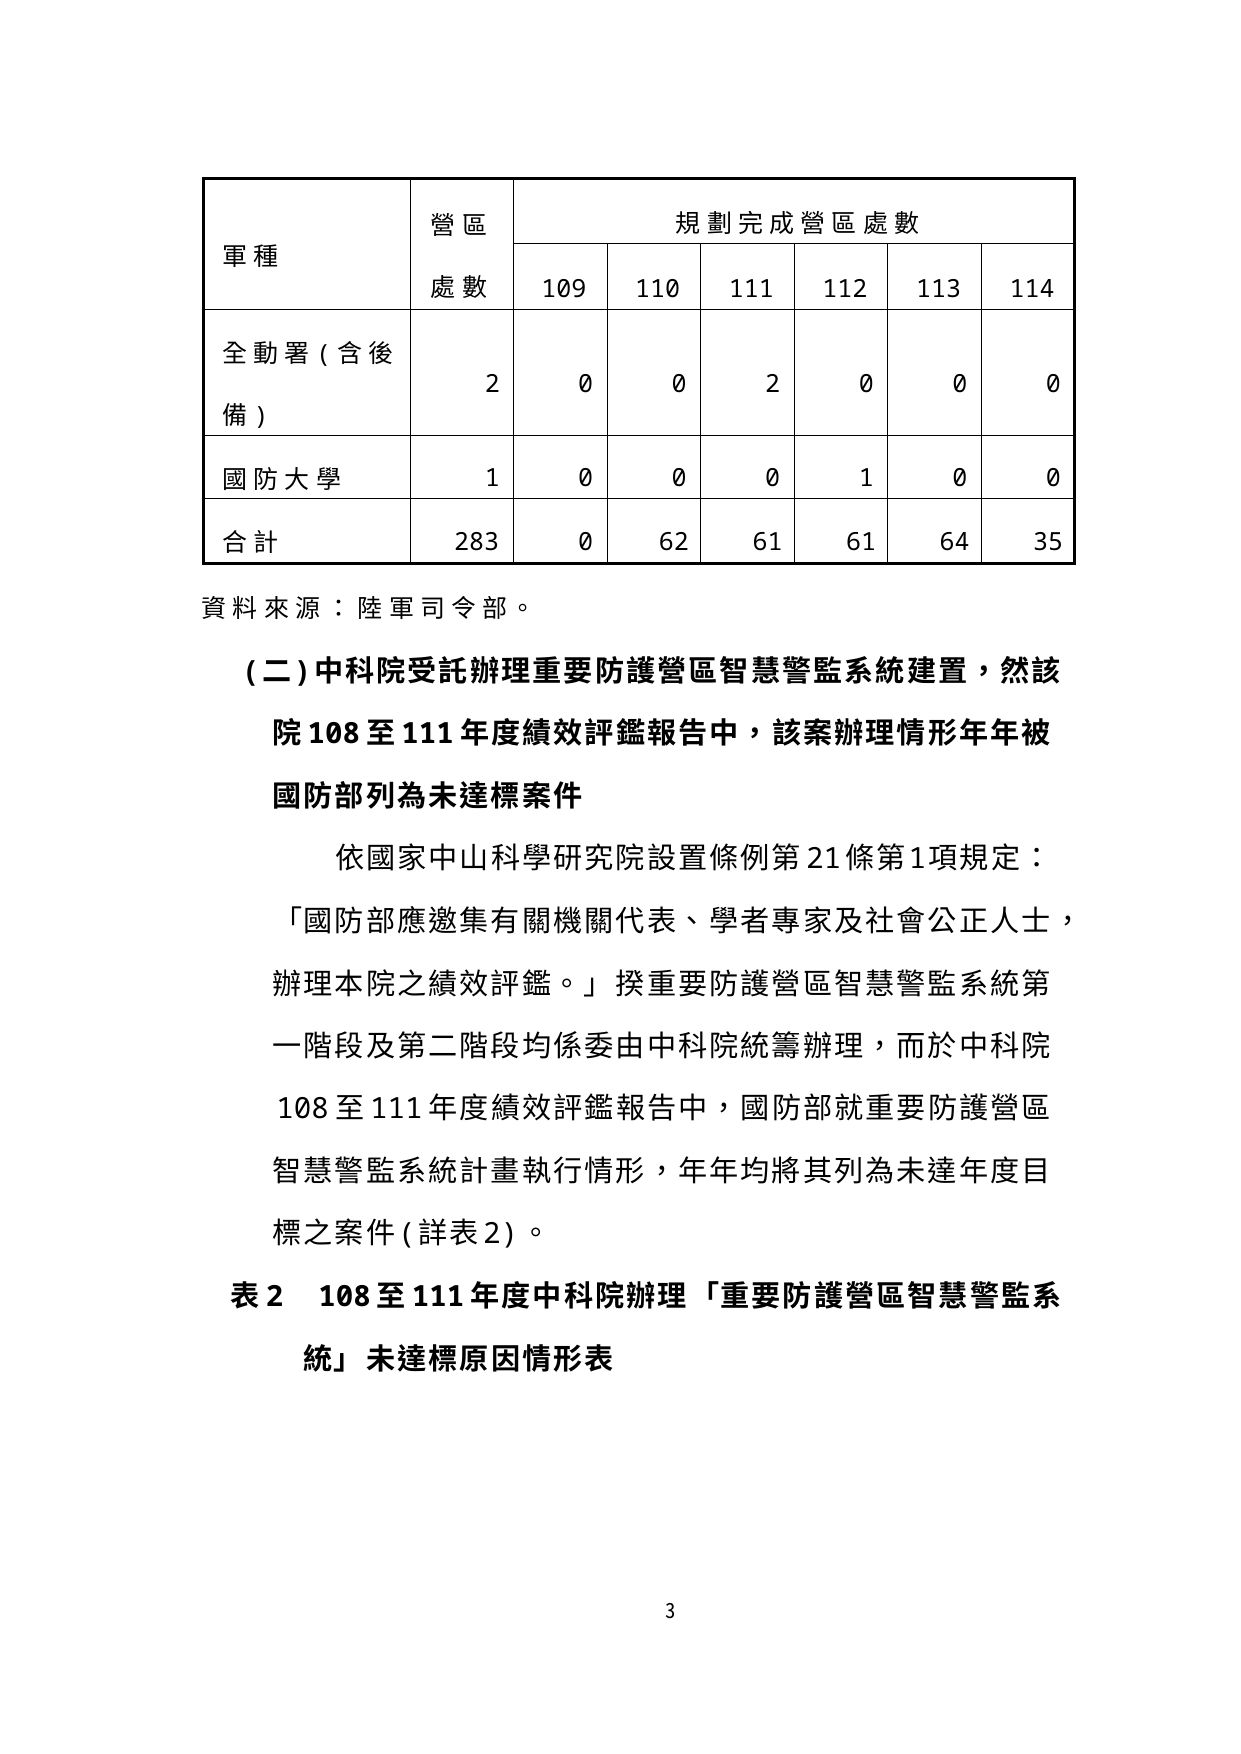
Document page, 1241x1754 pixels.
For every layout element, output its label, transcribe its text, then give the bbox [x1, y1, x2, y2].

text 表2 108至111年度中科院辦理「重要防護營區智慧警監系統」未達標原因情形表 [222, 1252, 1063, 1377]
table_cell 0 [701, 436, 794, 498]
table_cell 合計 [205, 499, 410, 562]
table_cell 61 [795, 499, 887, 562]
table_cell 64 [888, 499, 981, 562]
table_header 軍種 [205, 180, 410, 308]
table_cell 62 [608, 499, 700, 562]
table_cell 0 [608, 436, 700, 498]
text 依國家中山科學研究院設置條例第21條第1項規定：「國防部應邀集有關機關代表、學者專家及社會公正人士，辦理本院之績效評鑑。」揆重要防護營區智慧警監系統第一階段及第二階段均係委由中科院統籌辦理，而於中科院108至111年度績效評鑑報告中，國防部就重要防護營區智慧警監系統計畫執行情形，年年均將其列為未達年度目標之案件(詳表2)。 [266, 815, 1063, 1252]
table_cell 114 [982, 244, 1073, 308]
table_cell 283 [411, 499, 513, 562]
table_cell 2 [411, 310, 513, 434]
table_header 營區處數 [411, 180, 513, 308]
table_cell 111 [701, 244, 794, 308]
table_cell 0 [888, 310, 981, 434]
table_cell 0 [608, 310, 700, 434]
table_cell 113 [888, 244, 981, 308]
table_cell 1 [411, 436, 513, 498]
table_cell 0 [514, 499, 607, 562]
text 資料來源：陸軍司令部。 [192, 565, 1063, 627]
table_cell 61 [701, 499, 794, 562]
table_cell 1 [795, 436, 887, 498]
table_cell 112 [795, 244, 887, 308]
table_cell 0 [795, 310, 887, 434]
table_cell 35 [982, 499, 1073, 562]
table_cell 0 [888, 436, 981, 498]
table_cell 0 [514, 310, 607, 434]
table_cell 0 [982, 310, 1073, 434]
table_cell 2 [701, 310, 794, 434]
table_header 規劃完成營區處數 [514, 180, 1073, 243]
table_cell 110 [608, 244, 700, 308]
text (二)中科院受託辦理重要防護營區智慧警監系統建置，然該院108至111年度績效評鑑報告中，該案辦理情形年年被國防部列為未達標案件 [236, 627, 1063, 815]
table_cell 國防大學 [205, 436, 410, 498]
table_cell 0 [514, 436, 607, 498]
table_cell 0 [982, 436, 1073, 498]
table_cell 109 [514, 244, 607, 308]
table_cell 全動署(含後備) [205, 310, 410, 434]
